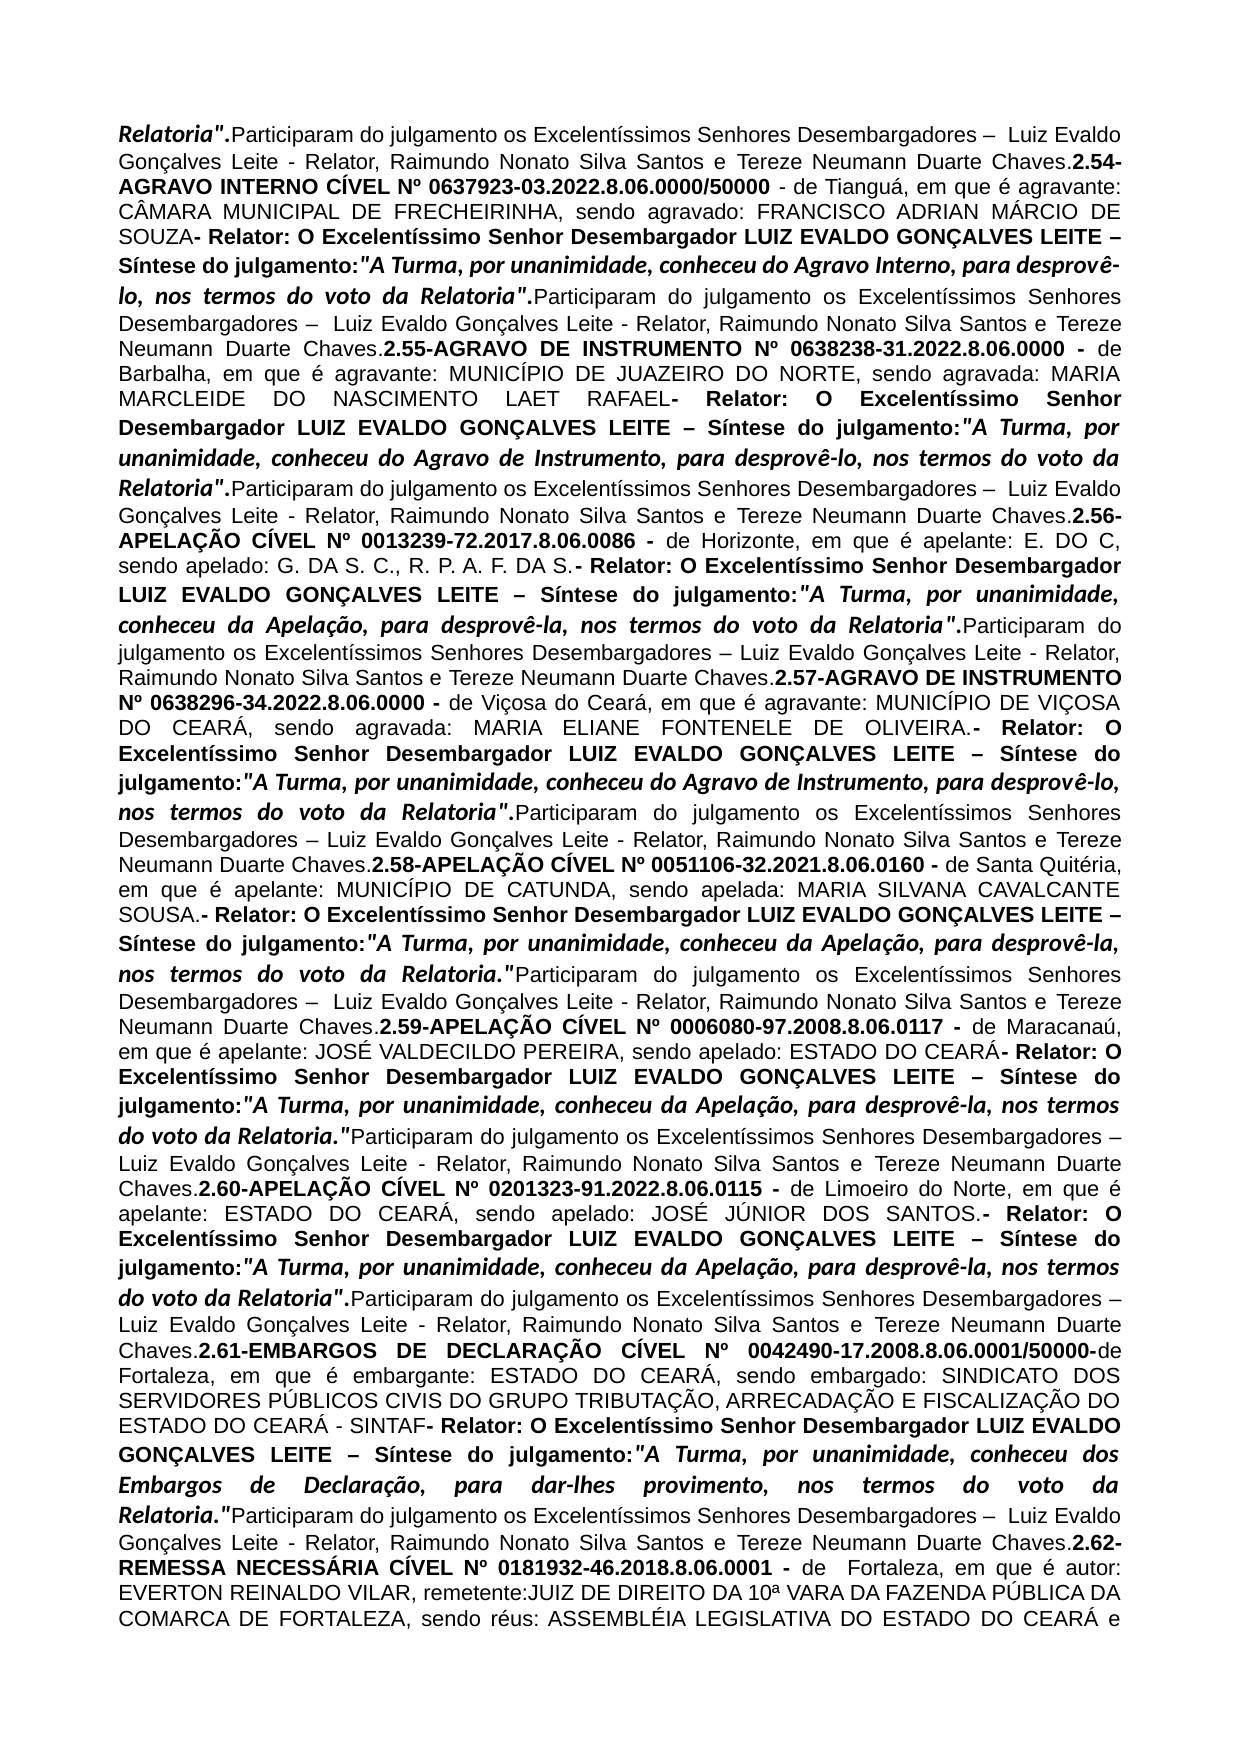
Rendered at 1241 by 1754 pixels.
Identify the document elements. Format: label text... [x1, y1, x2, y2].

text Relatoria".Participaram do julgamento os Excelentíssimos Senhores Desembargadores – Luiz Evaldo Gonçalves Leite - Relator, Raimundo Nonato Silva Santos e Tereze Neumann Duarte Chaves.2.54-AGRAVO INTERNO CÍVEL Nº 0637923-03.2022.8.06.0000/50000 - de Tianguá, em que é agravante: CÂMARA MUNICIPAL DE FRECHEIRINHA, sendo agravado: FRANCISCO ADRIAN MÁRCIO DE SOUZA- Relator: O Excelentíssimo Senhor Desembargador LUIZ EVALDO GONÇALVES LEITE – Síntese do julgamento:"A Turma, por unanimidade, conheceu do Agravo Interno, para desprovê-lo, nos termos do voto da Relatoria".Participaram do julgamento os Excelentíssimos Senhores Desembargadores – Luiz Evaldo Gonçalves Leite - Relator, Raimundo Nonato Silva Santos e Tereze Neumann Duarte Chaves.2.55-AGRAVO DE INSTRUMENTO Nº 0638238-31.2022.8.06.0000 - de Barbalha, em que é agravante: MUNICÍPIO DE JUAZEIRO DO NORTE, sendo agravada: MARIA MARCLEIDE DO NASCIMENTO LAET RAFAEL- Relator: O Excelentíssimo Senhor Desembargador LUIZ EVALDO GONÇALVES LEITE – Síntese do julgamento:"A Turma, por unanimidade, conheceu do Agravo de Instrumento, para desprovê-lo, nos termos do voto da Relatoria".Participaram do julgamento os Excelentíssimos Senhores Desembargadores – Luiz Evaldo Gonçalves Leite - Relator, Raimundo Nonato Silva Santos e Tereze Neumann Duarte Chaves.2.56-APELAÇÃO CÍVEL Nº 0013239-72.2017.8.06.0086 - de Horizonte, em que é apelante: E. DO C, sendo apelado: G. DA S. C., R. P. A. F. DA S.- Relator: O Excelentíssimo Senhor Desembargador LUIZ EVALDO GONÇALVES LEITE – Síntese do julgamento:"A Turma, por unanimidade, conheceu da Apelação, para desprovê-la, nos termos do voto da Relatoria".Participaram do julgamento os Excelentíssimos Senhores Desembargadores – Luiz Evaldo Gonçalves Leite - Relator, Raimundo Nonato Silva Santos e Tereze Neumann Duarte Chaves.2.57-AGRAVO DE INSTRUMENTO Nº 0638296-34.2022.8.06.0000 - de Viçosa do Ceará, em que é agravante: MUNICÍPIO DE VIÇOSA DO CEARÁ, sendo agravada: MARIA ELIANE FONTENELE DE OLIVEIRA.- Relator: O Excelentíssimo Senhor Desembargador LUIZ EVALDO GONÇALVES LEITE – Síntese do julgamento:"A Turma, por unanimidade, conheceu do Agravo de Instrumento, para desprovê-lo, nos termos do voto da Relatoria".Participaram do julgamento os Excelentíssimos Senhores Desembargadores – Luiz Evaldo Gonçalves Leite - Relator, Raimundo Nonato Silva Santos e Tereze Neumann Duarte Chaves.2.58-APELAÇÃO CÍVEL Nº 0051106-32.2021.8.06.0160 - de Santa Quitéria, em que é apelante: MUNICÍPIO DE CATUNDA, sendo apelada: MARIA SILVANA CAVALCANTE SOUSA.- Relator: O Excelentíssimo Senhor Desembargador LUIZ EVALDO GONÇALVES LEITE – Síntese do julgamento:"A Turma, por unanimidade, conheceu da Apelação, para desprovê-la, nos termos do voto da Relatoria."Participaram do julgamento os Excelentíssimos Senhores Desembargadores – Luiz Evaldo Gonçalves Leite - Relator, Raimundo Nonato Silva Santos e Tereze Neumann Duarte Chaves.2.59-APELAÇÃO CÍVEL Nº 0006080-97.2008.8.06.0117 - de Maracanaú, em que é apelante: JOSÉ VALDECILDO PEREIRA, sendo apelado: ESTADO DO CEARÁ- Relator: O Excelentíssimo Senhor Desembargador LUIZ EVALDO GONÇALVES LEITE – Síntese do julgamento:"A Turma, por unanimidade, conheceu da Apelação, para desprovê-la, nos termos do voto da Relatoria."Participaram do julgamento os Excelentíssimos Senhores Desembargadores – Luiz Evaldo Gonçalves Leite - Relator, Raimundo Nonato Silva Santos e Tereze Neumann Duarte Chaves.2.60-APELAÇÃO CÍVEL Nº 0201323-91.2022.8.06.0115 - de Limoeiro do Norte, em que é apelante: ESTADO DO CEARÁ, sendo apelado: JOSÉ JÚNIOR DOS SANTOS.- Relator: O Excelentíssimo Senhor Desembargador LUIZ EVALDO GONÇALVES LEITE – Síntese do julgamento:"A Turma, por unanimidade, conheceu da Apelação, para desprovê-la, nos termos do voto da Relatoria".Participaram do julgamento os Excelentíssimos Senhores Desembargadores – Luiz Evaldo Gonçalves Leite - Relator, Raimundo Nonato Silva Santos e Tereze Neumann Duarte Chaves.2.61-EMBARGOS DE DECLARAÇÃO CÍVEL Nº 0042490-17.2008.8.06.0001/50000-de Fortaleza, em que é embargante: ESTADO DO CEARÁ, sendo embargado: SINDICATO DOS SERVIDORES PÚBLICOS CIVIS DO GRUPO TRIBUTAÇÃO, ARRECADAÇÃO E FISCALIZAÇÃO DO ESTADO DO CEARÁ - SINTAF- Relator: O Excelentíssimo Senhor Desembargador LUIZ EVALDO GONÇALVES LEITE – Síntese do julgamento:"A Turma, por unanimidade, conheceu dos Embargos de Declaração, para dar-lhes provimento, nos termos do voto da Relatoria."Participaram do julgamento os Excelentíssimos Senhores Desembargadores – Luiz Evaldo Gonçalves Leite - Relator, Raimundo Nonato Silva Santos e Tereze Neumann Duarte Chaves.2.62-REMESSA NECESSÁRIA CÍVEL Nº 0181932-46.2018.8.06.0001 - de Fortaleza, em que é autor: EVERTON REINALDO VILAR, remetente:JUIZ DE DIREITO DA 10ª VARA DA FAZENDA PÚBLICA DA COMARCA DE FORTALEZA, sendo réus: ASSEMBLÉIA LEGISLATIVA DO ESTADO DO CEARÁ e [118, 118, 1122, 1631]
